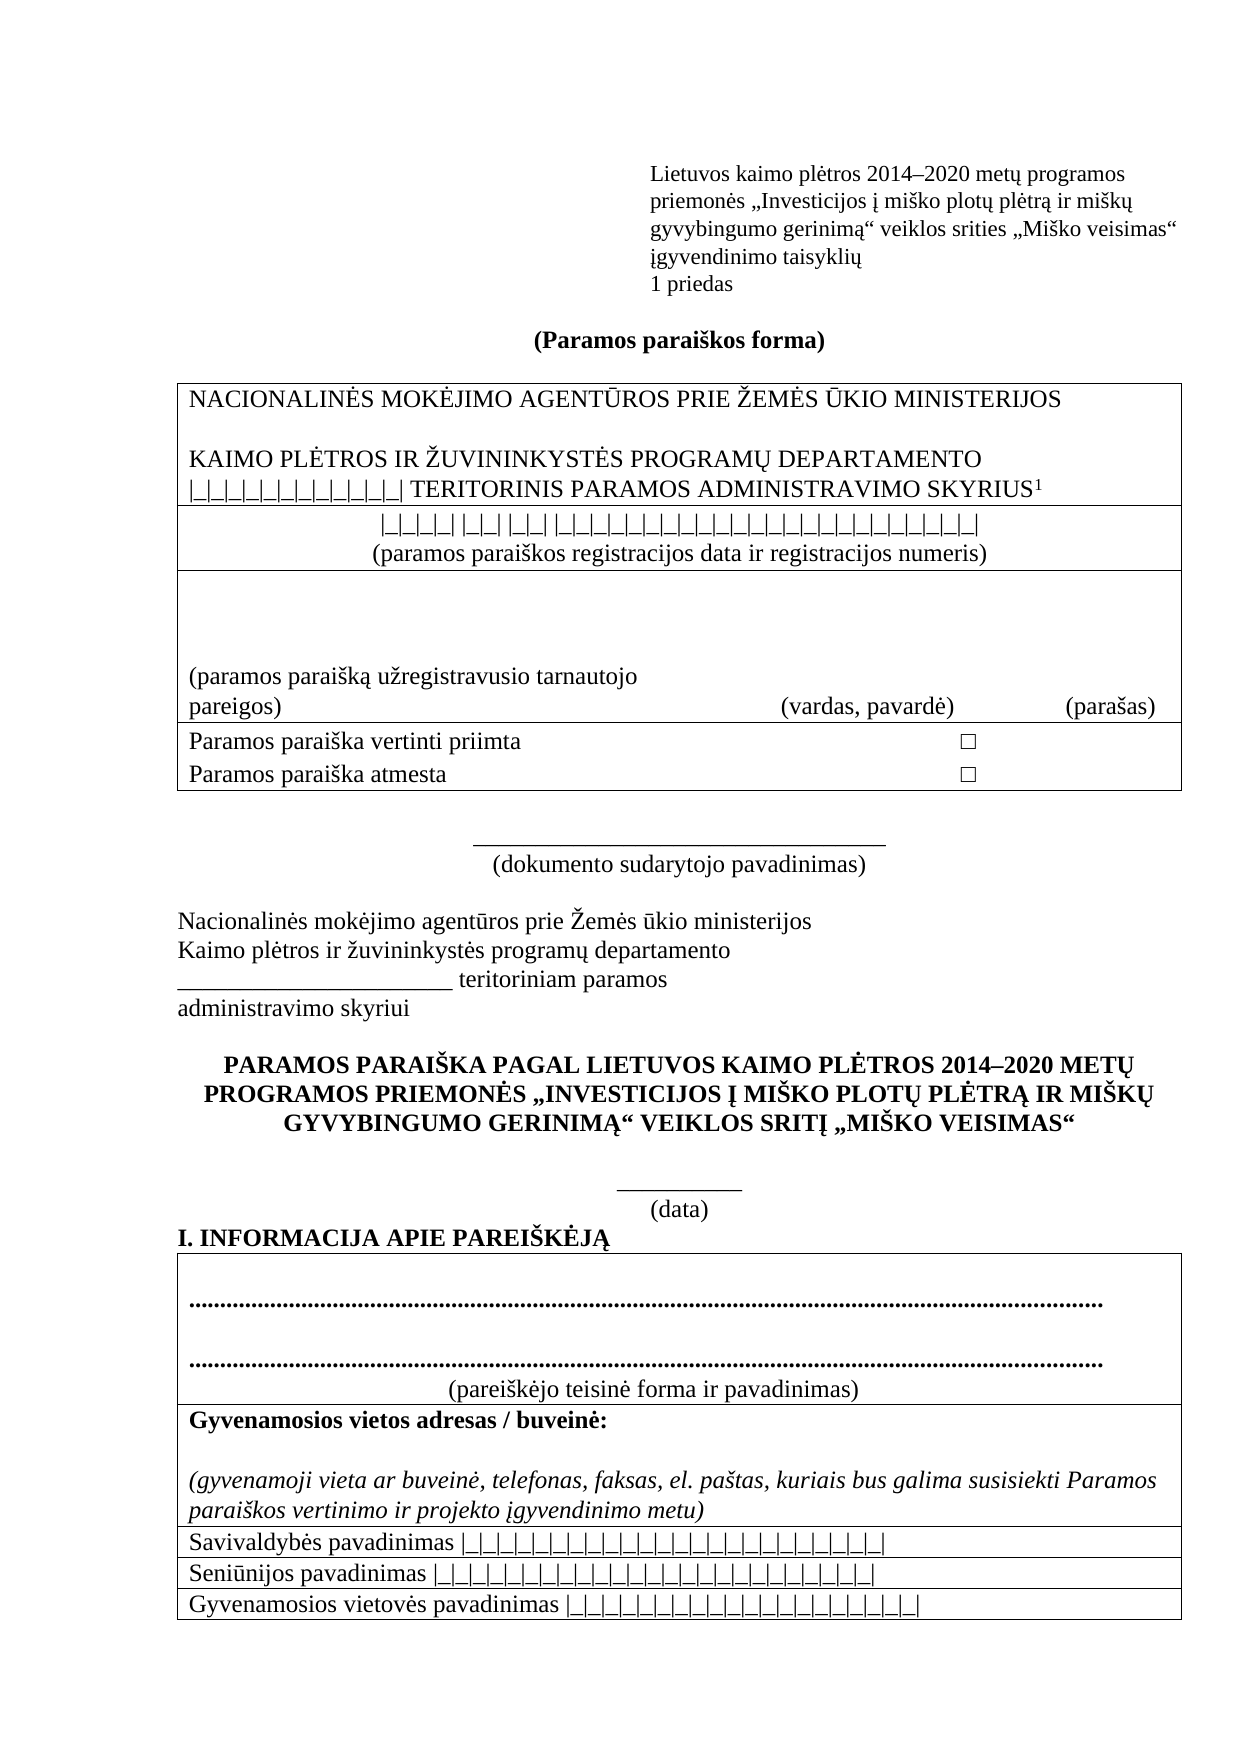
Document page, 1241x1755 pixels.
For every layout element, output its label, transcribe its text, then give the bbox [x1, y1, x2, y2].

table_cell Seniūnijos pavadinimas |_|_|_|_|_|_|_|_|_|_|_|_|_|_|_|_|_|_|_|_|_|_|_|_|_| [178, 1558, 1181, 1588]
table_cell □ [897, 723, 1039, 759]
text administravimo skyriui [177, 993, 1181, 1021]
text Lietuvos kaimo plėtros 2014–2020 metų programos priemonės „Investicijos į miško plotų plėtrą ir miškų gyvybingumo gerinimą“ veiklos srities „Miško veisimas“ įgyvendinimo taisyklių [650, 160, 1181, 269]
table_cell Gyvenamosios vietos adresas / buveinė: (gyvenamoji vieta ar buveinė, telefonas, faksas, el. paštas, kuriais bus galima susisiekti Paramos paraiškos vertinimo ir projekto įgyvendinimo metu) [178, 1405, 1181, 1526]
text I. INFORMACIJA APIE PAREIŠKĖJĄ [177, 1223, 1181, 1251]
text (data) [177, 1194, 1181, 1223]
text PARAMOS PARAIŠKA PAGAL LIETUVOS KAIMO PLĖTROS 2014–2020 METŲ PROGRAMOS PRIEMONĖS „INVESTICIJOS Į MIŠKO PLOTŲ PLĖTRĄ IR MIŠKŲ GYVYBINGUMO GERINIMĄ“ VEIKLOS SRITĮ „MIŠKO VEISIMAS“ [177, 1050, 1181, 1136]
text ______________________ teritoriniam paramos [177, 964, 1181, 993]
table_cell (parašas) [1039, 571, 1181, 722]
table_cell Savivaldybės pavadinimas |_|_|_|_|_|_|_|_|_|_|_|_|_|_|_|_|_|_|_|_|_|_|_|_| [178, 1527, 1181, 1557]
table_cell (paramos paraišką užregistravusio tarnautojo pareigos) [178, 571, 696, 722]
text __________ [177, 1165, 1181, 1194]
table_cell [1039, 723, 1181, 759]
table_cell Paramos paraiška atmesta [178, 759, 897, 790]
text (dokumento sudarytojo pavadinimas) [177, 849, 1181, 878]
table_cell [1039, 759, 1181, 790]
text Kaimo plėtros ir žuvininkystės programų departamento [177, 935, 1181, 964]
table_cell |_|_|_|_| |_|_| |_|_| |_|_|_|_|_|_|_|_|_|_|_|_|_|_|_|_|_|_|_|_|_|_|_|_| (paramos paraiškos registracijos data ir registracijos numeris) [178, 506, 1181, 570]
text Nacionalinės mokėjimo agentūros prie Žemės ūkio ministerijos [177, 906, 1181, 935]
text 1 priedas [650, 270, 1181, 297]
table_cell Paramos paraiška vertinti priimta [178, 723, 897, 759]
table_cell (vardas, pavardė) [696, 571, 1039, 722]
table_cell □ [897, 759, 1039, 790]
table_header NACIONALINĖS MOKĖJIMO AGENTŪROS PRIE ŽEMĖS ŪKIO MINISTERIJOS KAIMO PLĖTROS IR ŽUVININKYSTĖS PROGRAMŲ DEPARTAMENTO |_|_|_|_|_|_|_|_|_|_|_|_| TERITORINIS PARAMOS ADMINISTRAVIMO SKYRIUS1 [178, 384, 1181, 504]
table_cell Gyvenamosios vietovės pavadinimas |_|_|_|_|_|_|_|_|_|_|_|_|_|_|_|_|_|_|_|_| [178, 1589, 1181, 1619]
table_header ... ... (pareiškėjo teisinė forma ir pavadinimas) [178, 1254, 1181, 1404]
text _________________________________ [177, 820, 1181, 849]
text (Paramos paraiškos forma) [177, 326, 1181, 354]
